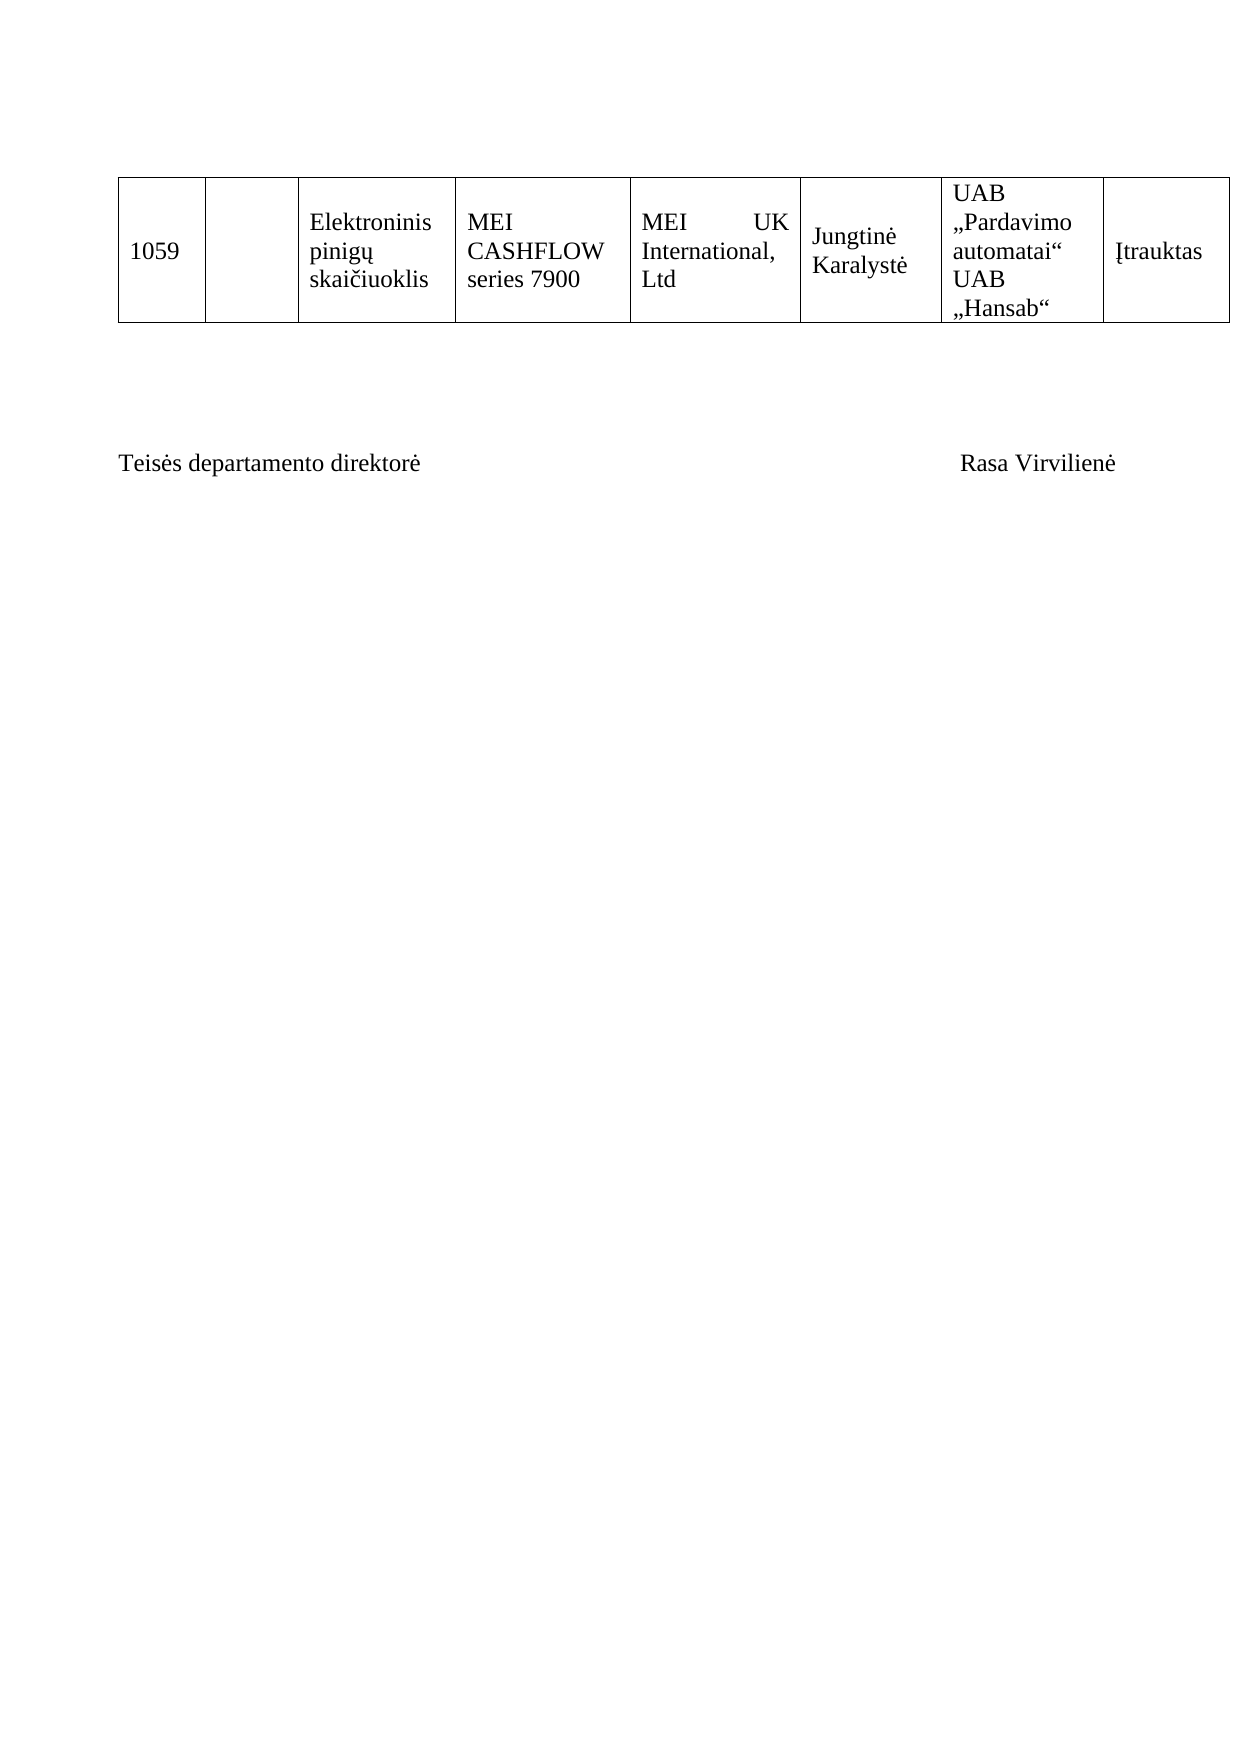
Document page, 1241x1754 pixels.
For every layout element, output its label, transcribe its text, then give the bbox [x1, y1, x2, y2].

table_cell 1059 [119, 178, 205, 322]
table_cell MEI CASHFLOW series 7900 [456, 178, 630, 322]
table_cell Įtrauktas [1104, 178, 1229, 322]
text Teisės departamento direktorė Rasa Virvilienė [118, 448, 1181, 476]
table_cell UAB „Pardavimo automatai“ UAB „Hansab“ [942, 178, 1103, 322]
table_cell MEI UK International, Ltd [631, 178, 800, 322]
table_cell [206, 178, 298, 322]
table_cell Elektroninis pinigų skaičiuoklis [299, 178, 455, 322]
table_cell Jungtinė Karalystė [801, 178, 941, 322]
